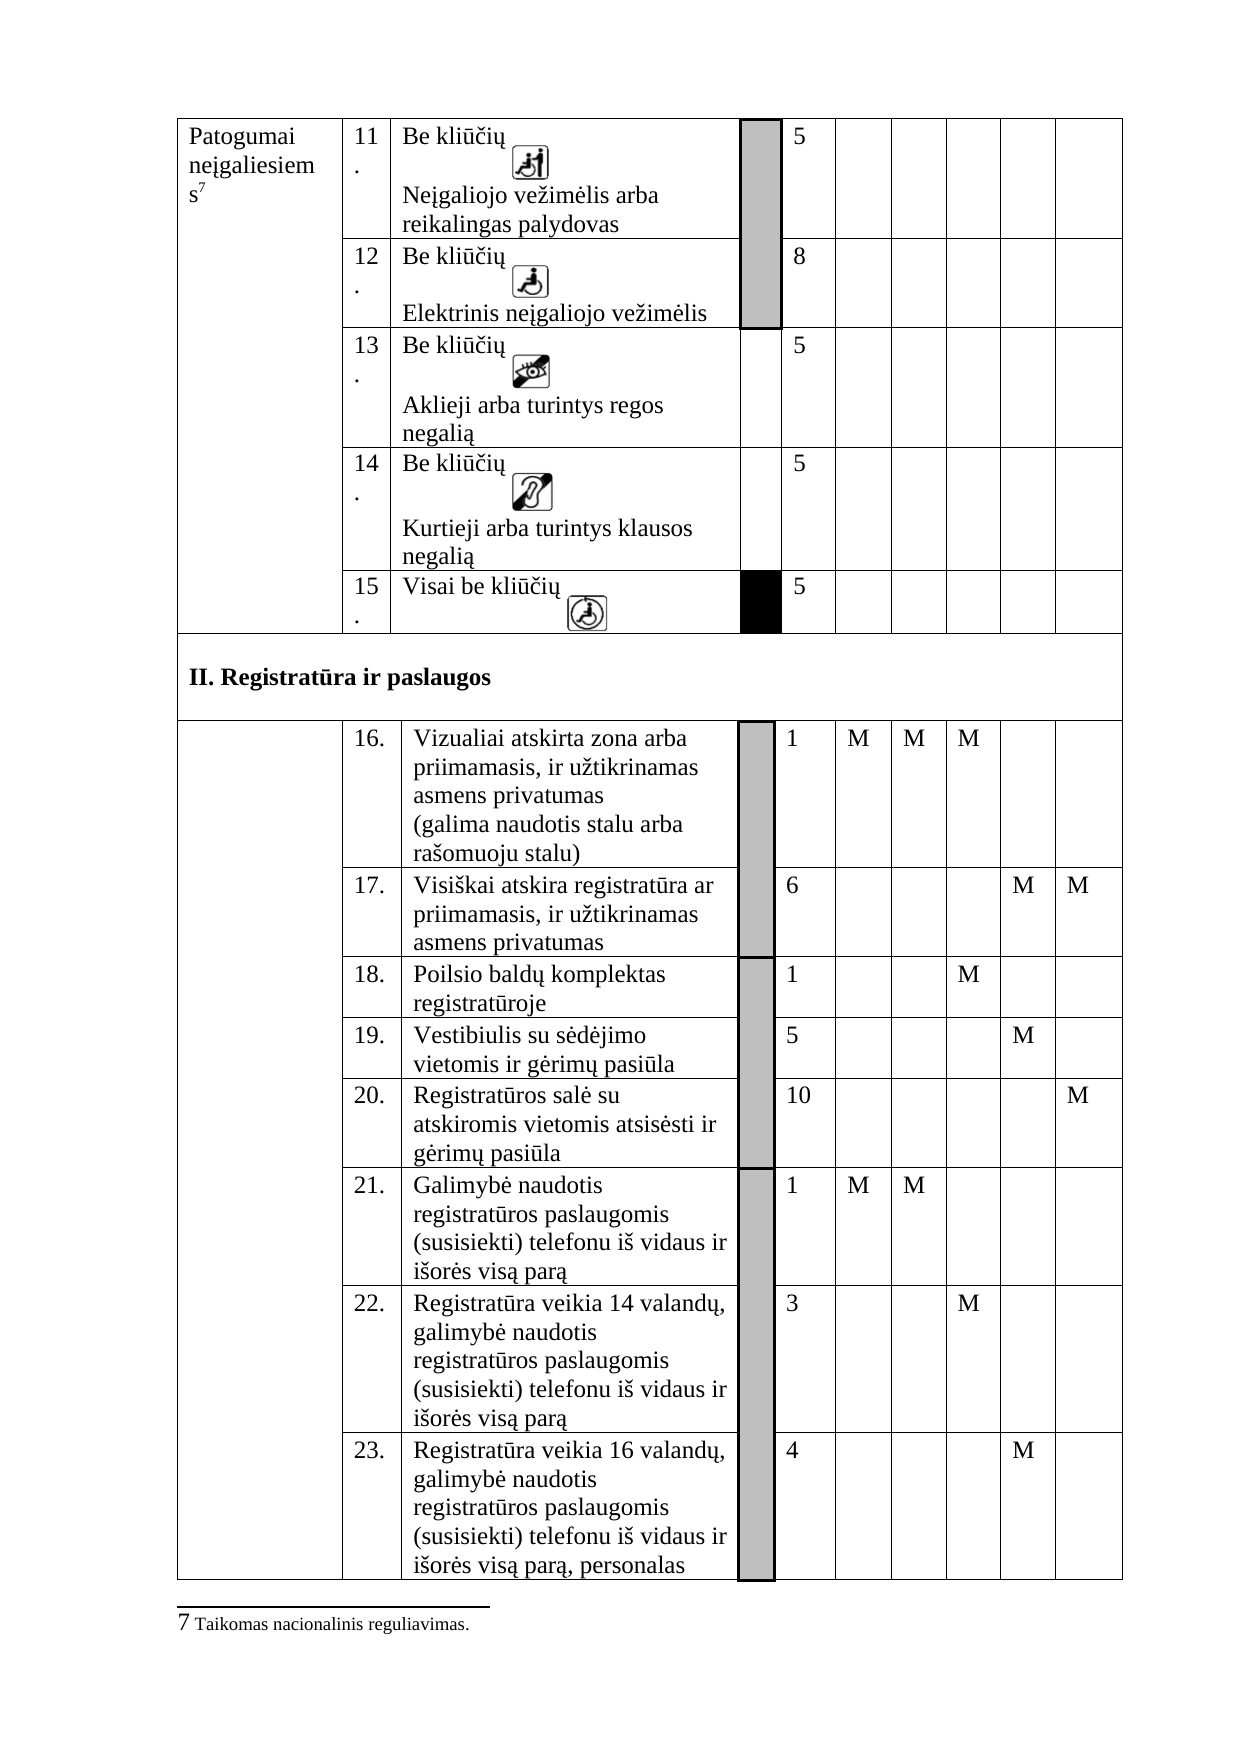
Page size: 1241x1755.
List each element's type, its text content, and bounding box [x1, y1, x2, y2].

table_cell [836, 328, 891, 447]
table_cell Be kliūčių Neįgaliojo vežimėlis arba reikalingas palydovas [391, 119, 739, 238]
table_cell [741, 571, 781, 633]
table_cell [1001, 957, 1055, 1017]
table_cell 5 [782, 448, 835, 570]
table_cell [947, 1079, 1000, 1167]
table_cell [1056, 119, 1122, 238]
table_cell M [947, 957, 1000, 1017]
table_cell Be kliūčių Aklieji arba turintys regos negalią [391, 328, 740, 447]
table_cell [947, 239, 1000, 327]
table_cell [947, 119, 1000, 238]
table_cell [178, 721, 342, 1579]
table_cell M [1001, 1433, 1055, 1579]
table_cell [1056, 448, 1122, 570]
table_cell [892, 119, 946, 238]
table_cell Galimybė naudotis registratūros paslaugomis (susisiekti) telefonu iš vidaus ir išorės visą parą [402, 1168, 737, 1285]
table_cell [892, 571, 946, 633]
table_cell [947, 571, 1000, 633]
table_cell Visai be kliūčių [391, 571, 740, 633]
table_cell Registratūra veikia 14 valandų, galimybė naudotis registratūros paslaugomis (susisiekti) telefonu iš vidaus ir išorės visą parą [402, 1286, 737, 1432]
table_cell 8 [783, 239, 835, 327]
table_cell Vizualiai atskirta zona arba priimamasis, ir užtikrinamas asmens privatumas (galima naudotis stalu arba rašomuoju stalu) [402, 721, 737, 867]
table_cell [836, 1079, 891, 1167]
table_cell II. Registratūra ir paslaugos [178, 634, 1122, 720]
table_cell [1056, 957, 1122, 1017]
table_cell M [892, 721, 946, 867]
table_cell [836, 957, 891, 1017]
table_cell [892, 448, 946, 570]
table_cell M [1056, 868, 1122, 956]
table_cell Vestibiulis su sėdėjimo vietomis ir gėrimų pasiūla [402, 1018, 737, 1077]
table_cell Visiškai atskira registratūra ar priimamasis, ir užtikrinamas asmens privatumas [402, 868, 737, 956]
table_cell [892, 868, 946, 956]
table_cell [947, 1433, 1000, 1579]
table_cell 20. [343, 1079, 401, 1167]
table_cell [1001, 571, 1055, 633]
table_cell [892, 1433, 946, 1579]
table_cell [947, 328, 1000, 447]
table_cell [1056, 571, 1122, 633]
table_cell 19. [343, 1018, 401, 1077]
table_cell M [836, 721, 891, 867]
table_cell [892, 957, 946, 1017]
table_cell [836, 239, 891, 327]
table_cell [947, 1168, 1000, 1285]
table_cell [1001, 1079, 1055, 1167]
table_cell 11. [343, 119, 390, 238]
table_cell [892, 1018, 946, 1077]
table_cell [1056, 1286, 1122, 1432]
table_cell 4 [776, 1433, 835, 1579]
table_cell 1 [776, 1168, 835, 1285]
table_cell [1056, 1168, 1122, 1285]
table_cell 6 [776, 868, 835, 956]
table_cell 5 [783, 119, 835, 238]
table_cell [836, 119, 891, 238]
table_cell [1001, 328, 1055, 447]
table_cell [1056, 1433, 1122, 1579]
table_cell 22. [343, 1286, 401, 1432]
table_cell [947, 448, 1000, 570]
table_cell Patogumai neįgaliesiems [178, 119, 342, 633]
table_cell 5 [782, 328, 835, 447]
table_cell Be kliūčių Kurtieji arba turintys klausos negalią [391, 448, 740, 570]
table_cell Registratūra veikia 16 valandų, galimybė naudotis registratūros paslaugomis (susisiekti) telefonu iš vidaus ir išorės visą parą, personalas [402, 1433, 737, 1579]
table_cell M [1056, 1079, 1122, 1167]
table_cell 5 [782, 571, 835, 633]
table_cell [740, 959, 773, 1167]
table_cell 17. [343, 868, 401, 956]
table_cell M [892, 1168, 946, 1285]
table_cell 15. [343, 571, 390, 633]
table_cell M [947, 1286, 1000, 1432]
table_cell [836, 571, 891, 633]
table_cell [1056, 1018, 1122, 1077]
table_cell [1056, 721, 1122, 867]
table_cell [892, 239, 946, 327]
table_cell 10 [776, 1079, 835, 1167]
table_cell 14. [343, 448, 390, 570]
table_cell 18. [343, 957, 401, 1017]
table_cell Registratūros salė su atskiromis vietomis atsisėsti ir gėrimų pasiūla [402, 1079, 737, 1167]
table_cell [740, 723, 773, 956]
table_cell 12. [343, 239, 390, 327]
table_cell [836, 1433, 891, 1579]
table_cell [947, 868, 1000, 956]
table_cell [1001, 448, 1055, 570]
table_cell [1001, 119, 1055, 238]
table_cell [836, 1286, 891, 1432]
table_cell [947, 1018, 1000, 1077]
table_cell 1 [776, 957, 835, 1017]
table_cell [742, 121, 780, 327]
table_cell M [1001, 868, 1055, 956]
table_cell [836, 448, 891, 570]
table_cell 3 [776, 1286, 835, 1432]
table_cell [740, 1170, 773, 1579]
table_cell [892, 328, 946, 447]
table_cell 5 [776, 1018, 835, 1077]
table_cell M [836, 1168, 891, 1285]
table_cell [741, 448, 781, 570]
table_cell [1056, 239, 1122, 327]
table_cell [1001, 1168, 1055, 1285]
table_cell [836, 1018, 891, 1077]
table_cell [892, 1079, 946, 1167]
table_cell M [1001, 1018, 1055, 1077]
table_cell [1056, 328, 1122, 447]
table_cell [741, 330, 781, 447]
table_cell [836, 868, 891, 956]
table_cell 16. [343, 721, 401, 867]
table_cell 23. [343, 1433, 401, 1579]
table_cell 13. [343, 328, 390, 447]
table_cell [1001, 239, 1055, 327]
table_cell [1001, 1286, 1055, 1432]
table_cell [1001, 721, 1055, 867]
table_cell Poilsio baldų komplektas registratūroje [402, 957, 737, 1017]
table_cell 1 [776, 721, 835, 867]
table_cell Be kliūčių Elektrinis neįgaliojo vežimėlis [391, 239, 739, 327]
table_cell [892, 1286, 946, 1432]
table_cell 21. [343, 1168, 401, 1285]
table_cell M [947, 721, 1000, 867]
